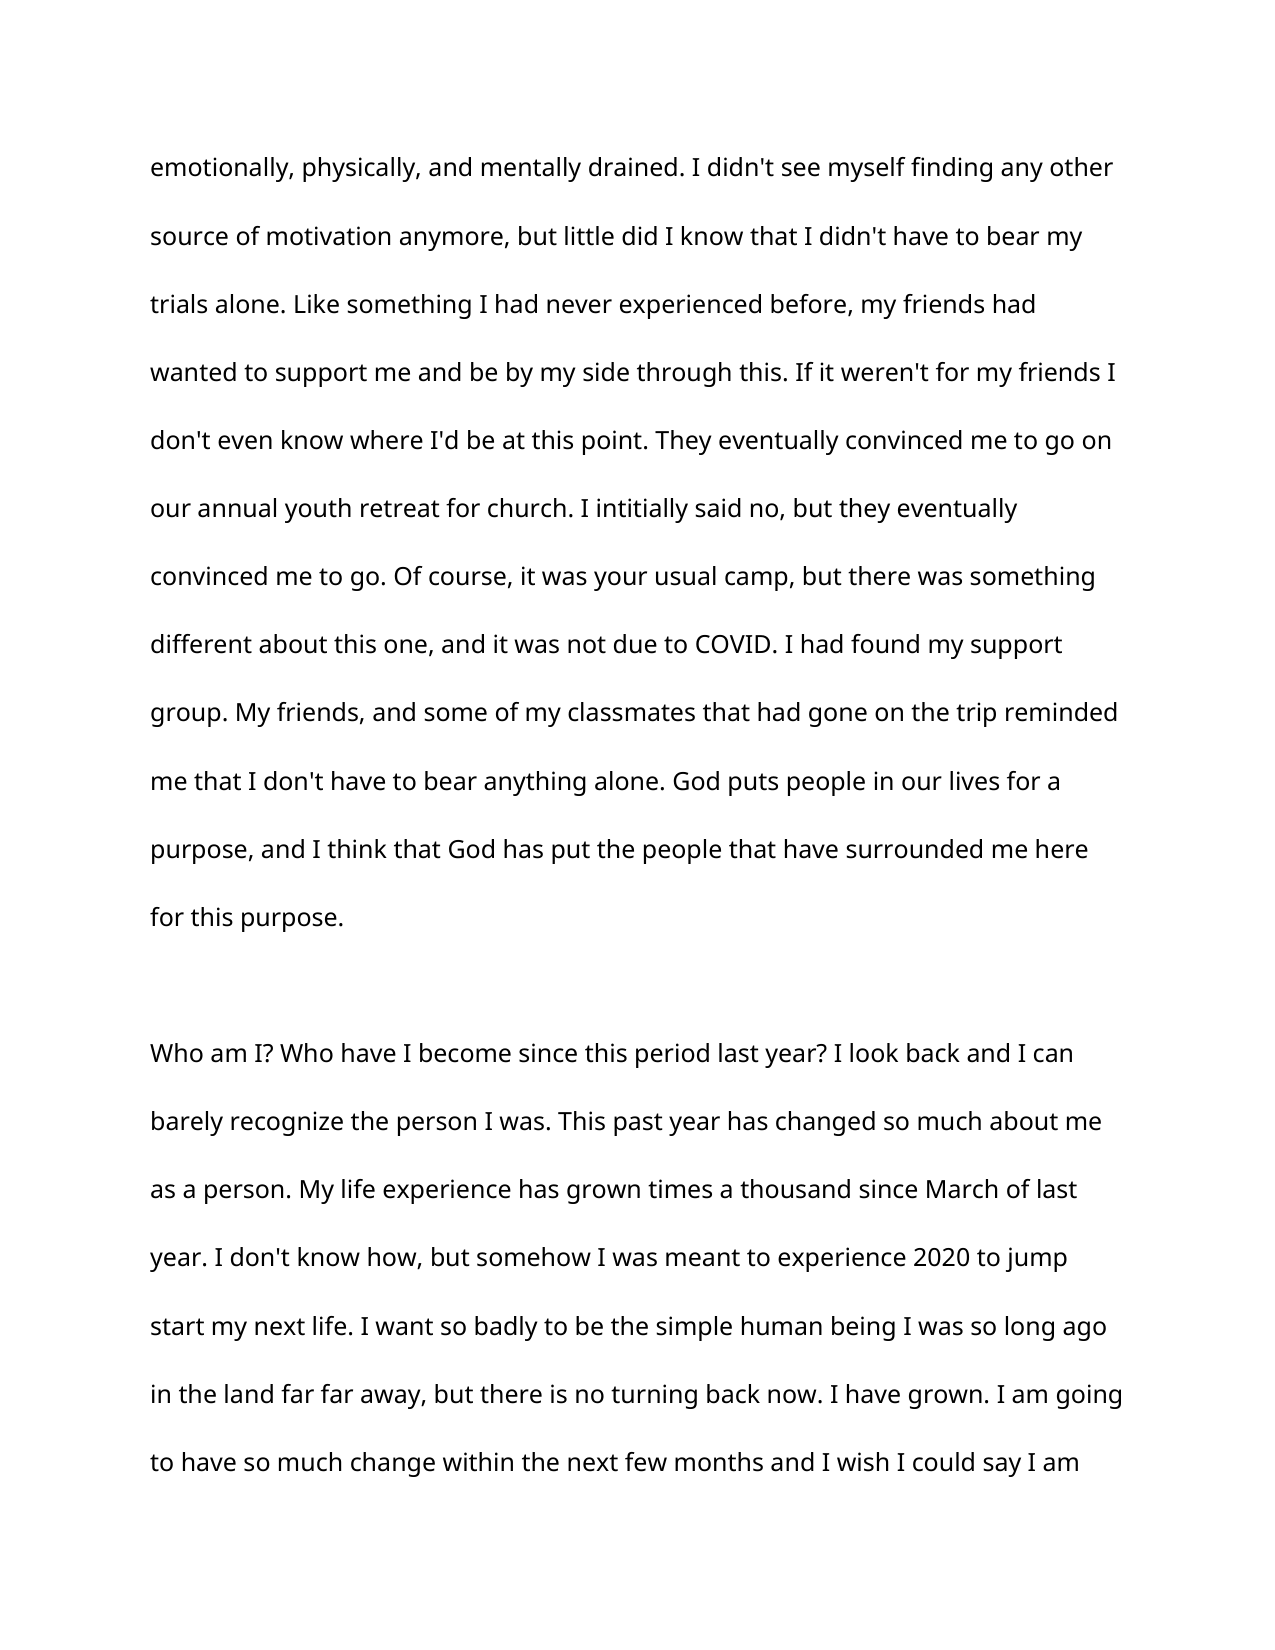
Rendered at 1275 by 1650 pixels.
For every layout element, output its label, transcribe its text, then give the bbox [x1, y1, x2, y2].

text emotionally, physically, and mentally drained. I didn't see myself finding any other source of motivation anymore, but little did I know that I didn't have to bear my trials alone. Like something I had never experienced before, my friends had wanted to support me and be by my side through this. If it weren't for my friends I don't even know where I'd be at this point. They eventually convinced me to go on our annual youth retreat for church. I intitially said no, but they eventually convinced me to go. Of course, it was your usual camp, but there was something different about this one, and it was not due to COVID. I had found my support group. My friends, and some of my classmates that had gone on the trip reminded me that I don't have to bear anything alone. God puts people in our lives for a purpose, and I think that God has put the people that have surrounded me here for this purpose. [150, 150, 1125, 933]
text Who am I? Who have I become since this period last year? I look back and I can barely recognize the person I was. This past year has changed so much about me as a person. My life experience has grown times a thousand since March of last year. I don't know how, but somehow I was meant to experience 2020 to jump start my next life. I want so badly to be the simple human being I was so long ago in the land far far away, but there is no turning back now. I have grown. I am going to have so much change within the next few months and I wish I could say I am [150, 1036, 1125, 1478]
